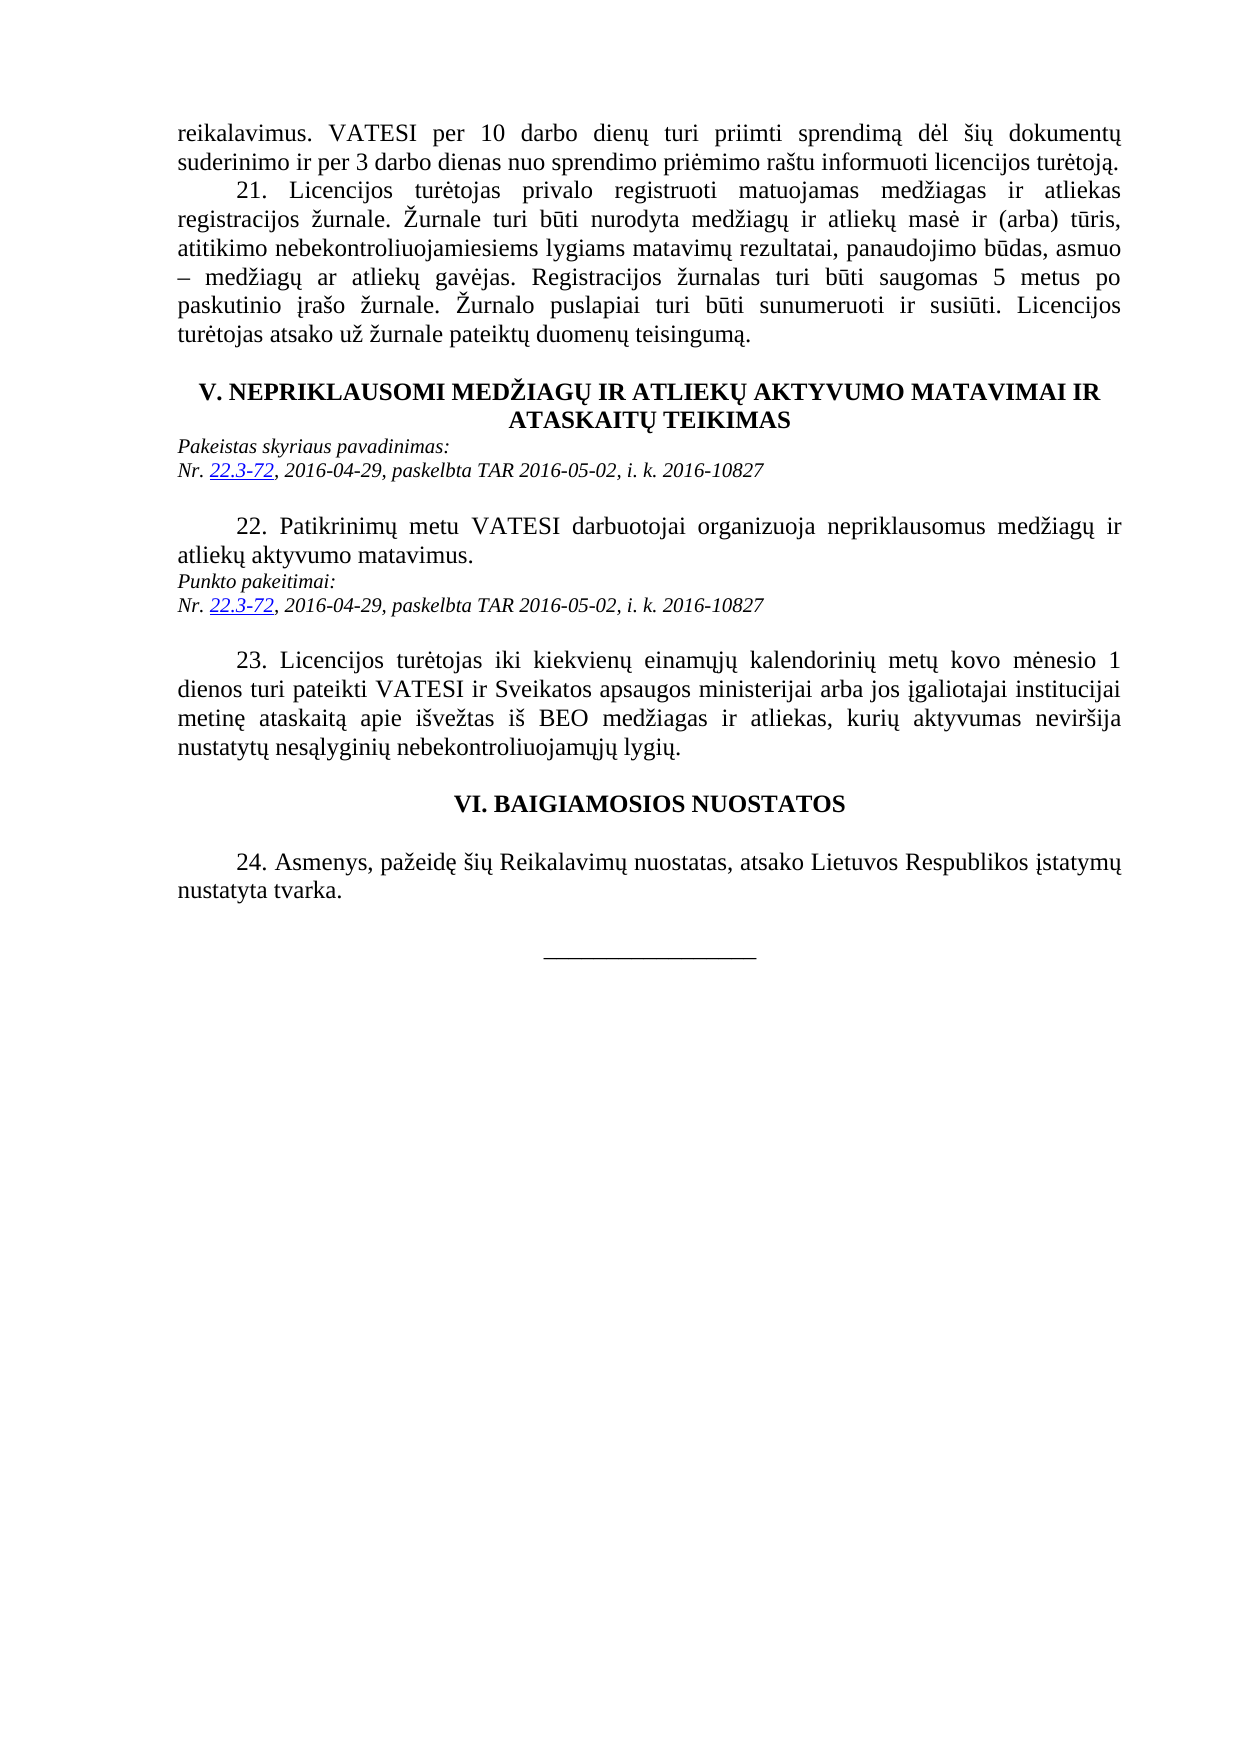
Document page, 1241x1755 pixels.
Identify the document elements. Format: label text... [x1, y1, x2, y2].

text 22. Patikrinimų metu VATESI darbuotojai organizuoja nepriklausomus medžiagų ir atliekų aktyvumo matavimus. [177, 511, 1122, 569]
text Pakeistas skyriaus pavadinimas: [177, 434, 1122, 458]
text 24. Asmenys, pažeidę šių Reikalavimų nuostatas, atsako Lietuvos Respublikos įstatymų nustatyta tvarka. [177, 847, 1122, 904]
text reikalavimus. VATESI per 10 darbo dienų turi priimti sprendimą dėl šių dokumentų suderinimo ir per 3 darbo dienas nuo sprendimo priėmimo raštu informuoti licencijos turėtoją. [177, 118, 1122, 176]
text VI. BAIGIAMOSIOS NUOSTATOS [177, 789, 1122, 818]
text Nr. 22.3-72, 2016-04-29, paskelbta TAR 2016-05-02, i. k. 2016-10827 [177, 593, 1122, 617]
text 23. Licencijos turėtojas iki kiekvienų einamųjų kalendorinių metų kovo mėnesio 1 dienos turi pateikti VATESI ir Sveikatos apsaugos ministerijai arba jos įgaliotajai institucijai metinę ataskaitą apie išvežtas iš BEO medžiagas ir atliekas, kurių aktyvumas neviršija nustatytų nesąlyginių nebekontroliuojamųjų lygių. [177, 646, 1122, 761]
text Punkto pakeitimai: [177, 569, 1122, 593]
text _________________ [177, 933, 1122, 962]
text Nr. 22.3-72, 2016-04-29, paskelbta TAR 2016-05-02, i. k. 2016-10827 [177, 458, 1122, 482]
text 21. Licencijos turėtojas privalo registruoti matuojamas medžiagas ir atliekas registracijos žurnale. Žurnale turi būti nurodyta medžiagų ir atliekų masė ir (arba) tūris, atitikimo nebekontroliuojamiesiems lygiams matavimų rezultatai, panaudojimo būdas, asmuo – medžiagų ar atliekų gavėjas. Registracijos žurnalas turi būti saugomas 5 metus po paskutinio įrašo žurnale. Žurnalo puslapiai turi būti sunumeruoti ir susiūti. Licencijos turėtojas atsako už žurnale pateiktų duomenų teisingumą. [177, 176, 1122, 348]
text V. NEPRIKLAUSOMI MEDŽIAGŲ IR ATLIEKŲ AKTYVUMO MATAVIMAI IR ATASKAITŲ TEIKIMAS [177, 377, 1122, 434]
